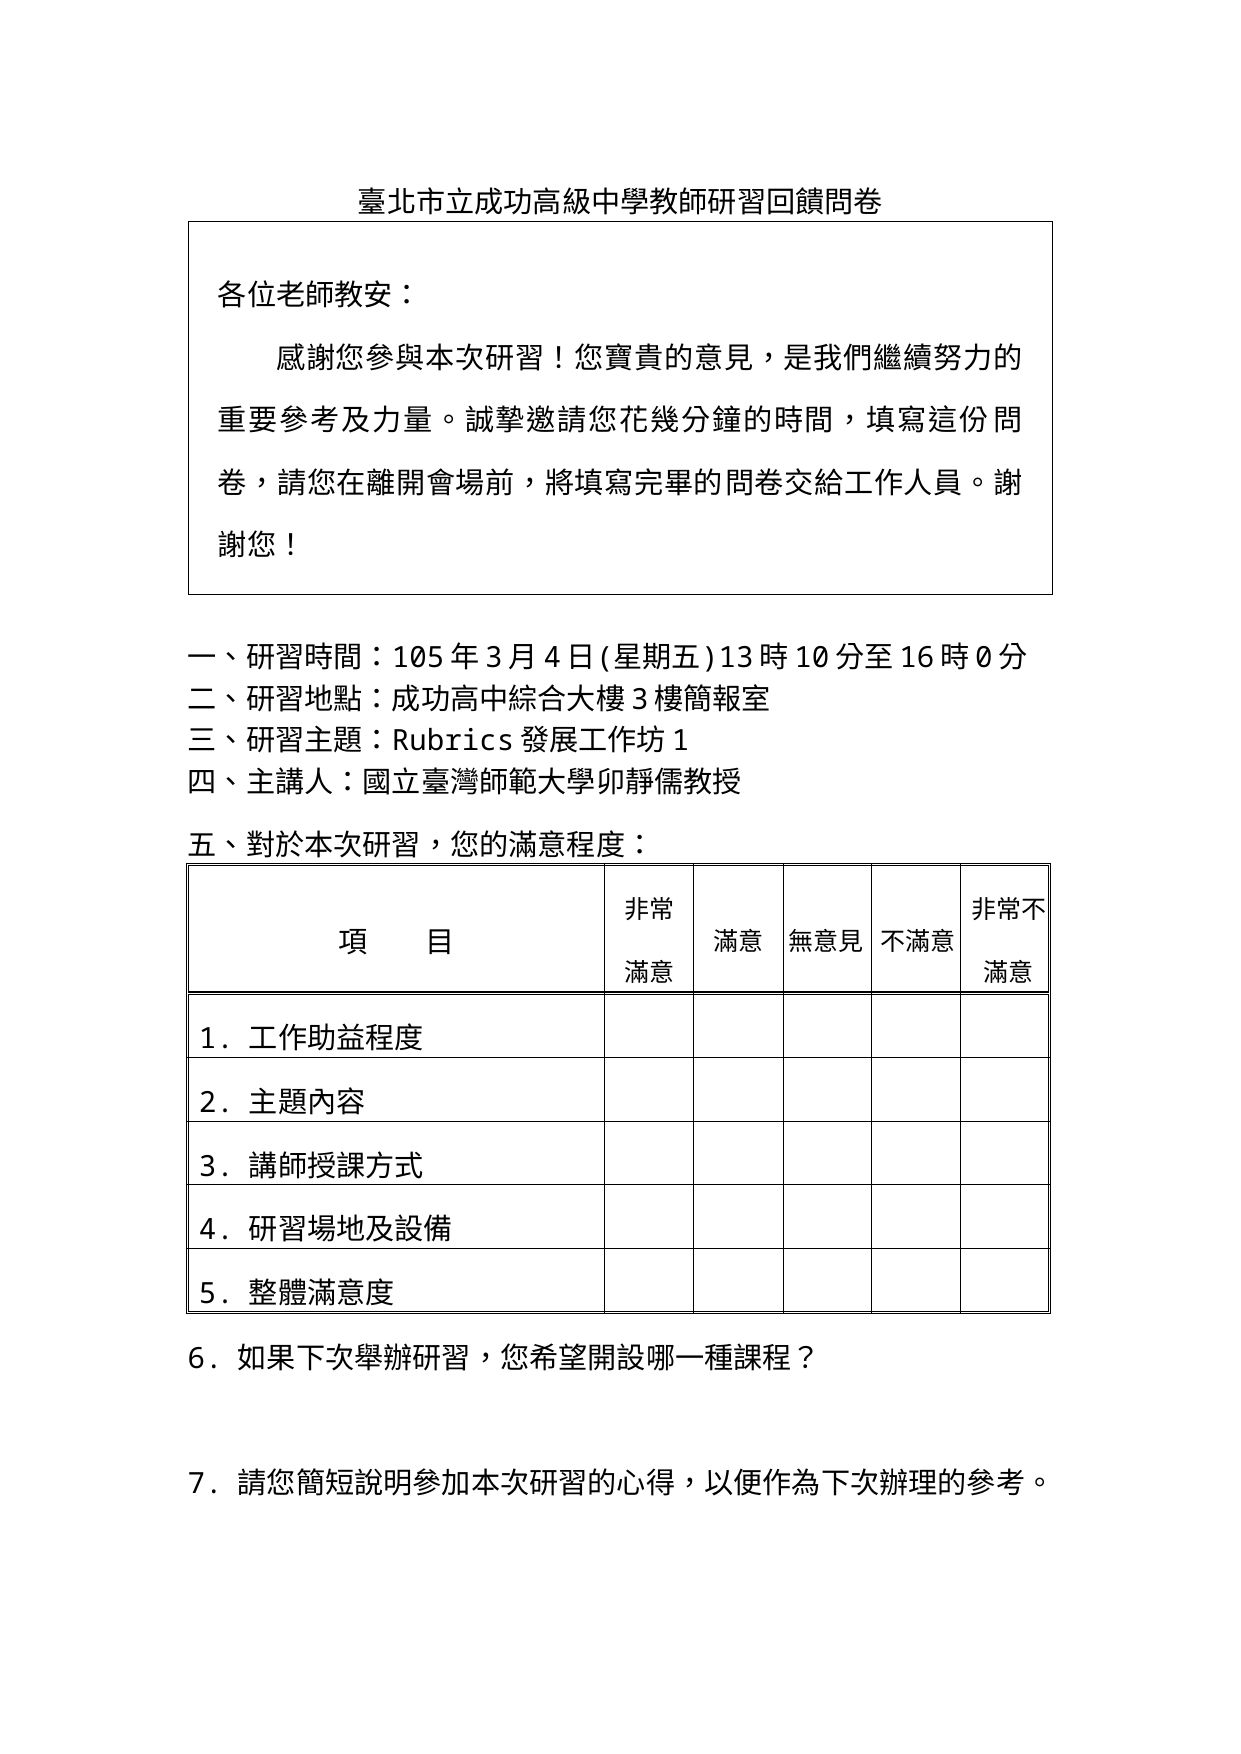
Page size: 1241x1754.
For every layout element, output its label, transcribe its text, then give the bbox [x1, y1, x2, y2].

list 如果下次舉辦研習，您希望開設哪一種課程？ [187, 1314, 1053, 1439]
text 四、主講人：國立臺灣師範大學卯靜儒教授 [187, 759, 1053, 801]
table_cell [872, 1058, 960, 1121]
table_cell 講師授課方式 [189, 1122, 604, 1184]
table_cell [961, 1185, 1048, 1248]
text 一、研習時間：105年3月4日(星期五)13時10分至16時0分 [187, 634, 1053, 676]
table_cell [694, 995, 783, 1057]
text 五、對於本次研習，您的滿意程度： [187, 801, 1053, 863]
table_cell [694, 1249, 783, 1311]
text 臺北市立成功高級中學教師研習回饋問卷 [187, 158, 1053, 221]
table_header 各位老師教安： 感謝您參與本次研習！您寶貴的意見，是我們繼續努力的重要參考及力量。誠摯邀請您花幾分鐘的時間，填寫這份問卷，請您在離開會場前，將填寫完畢的問卷交給工作人員。謝謝您！ [189, 222, 1052, 593]
table_cell [694, 1058, 783, 1121]
table_header 滿意 [694, 866, 783, 991]
table_header 非常不滿意 [961, 866, 1048, 991]
table_cell [605, 1249, 693, 1311]
table_cell [605, 1122, 693, 1184]
table_header 非常 滿意 [605, 866, 693, 991]
table_cell [872, 995, 960, 1057]
table_cell [784, 995, 871, 1057]
table_header 項 目 [189, 866, 604, 991]
table_cell [872, 1122, 960, 1184]
table_cell [605, 1058, 693, 1121]
table_cell 主題內容 [189, 1058, 604, 1121]
table_header 不滿意 [872, 866, 960, 991]
table_cell 研習場地及設備 [189, 1185, 604, 1248]
table_cell [694, 1122, 783, 1184]
table_cell [872, 1249, 960, 1311]
table_cell [784, 1058, 871, 1121]
table_cell [961, 1122, 1048, 1184]
list 請您簡短說明參加本次研習的心得，以便作為下次辦理的參考。 [187, 1439, 1053, 1502]
table_cell [872, 1185, 960, 1248]
table_cell 整體滿意度 [189, 1249, 604, 1311]
table_cell [694, 1185, 783, 1248]
table_cell [605, 995, 693, 1057]
text 三、研習主題：Rubrics發展工作坊1 [187, 717, 1053, 759]
table_cell [784, 1185, 871, 1248]
table_cell [605, 1185, 693, 1248]
table_header 無意見 [784, 866, 871, 991]
table_cell [784, 1249, 871, 1311]
table_cell [784, 1122, 871, 1184]
table_cell [961, 995, 1048, 1057]
table_cell 工作助益程度 [189, 995, 604, 1057]
table_cell [961, 1249, 1048, 1311]
text 二、研習地點：成功高中綜合大樓3樓簡報室 [187, 676, 1053, 717]
table_cell [961, 1058, 1048, 1121]
